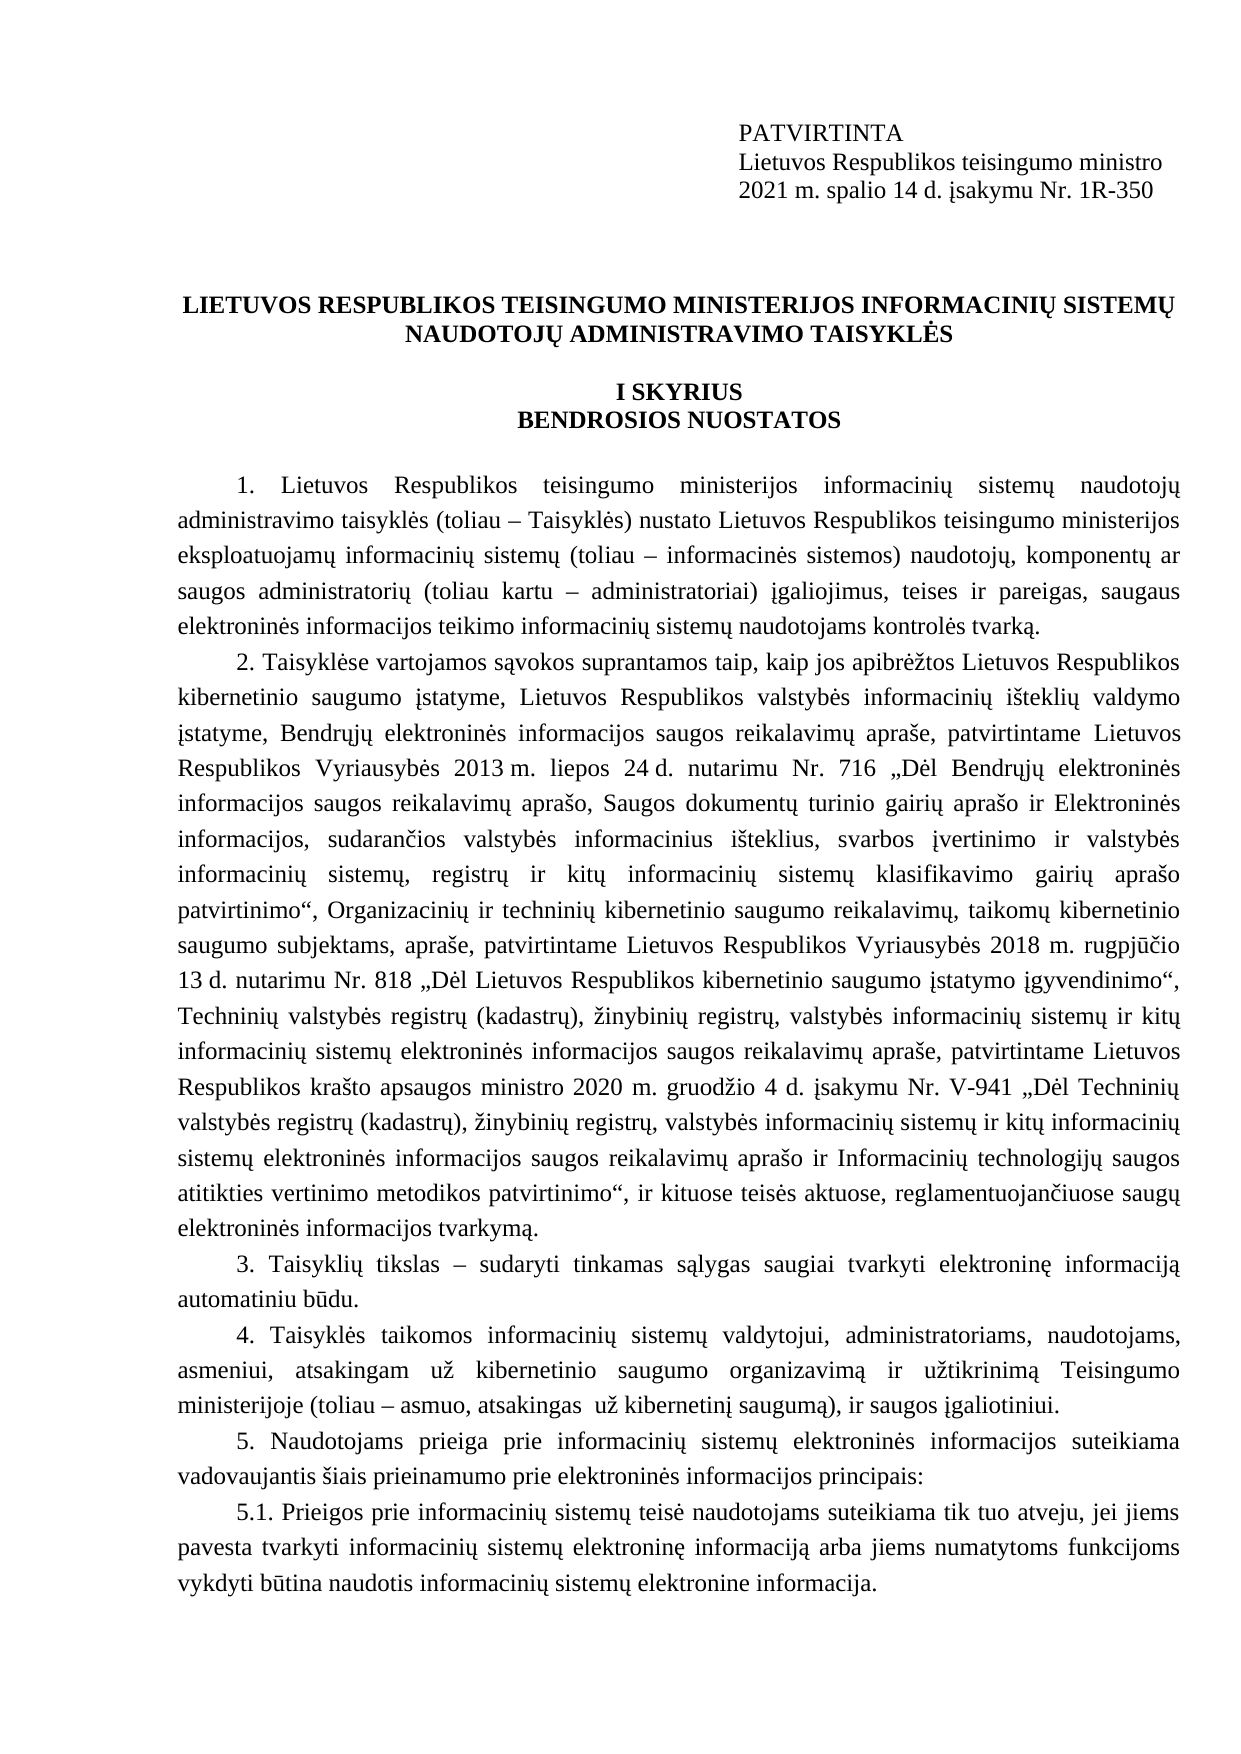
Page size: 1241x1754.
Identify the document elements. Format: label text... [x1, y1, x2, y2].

text PATVIRTINTA [738, 118, 1181, 147]
text BENDROSIOS NUOSTATOS [177, 406, 1181, 434]
text 3. Taisyklių tikslas – sudaryti tinkamas sąlygas saugiai tvarkyti elektroninę informaciją automatiniu būdu. [177, 1242, 1181, 1313]
text LIETUVOS RESPUBLIKOS TEISINGUMO MINISTERIJOS INFORMACINIŲ SISTEMŲ NAUDOTOJŲ ADMINISTRAVIMO TAISYKLĖS [177, 291, 1181, 348]
text 2. Taisyklėse vartojamos sąvokos suprantamos taip, kaip jos apibrėžtos Lietuvos Respublikos kibernetinio saugumo įstatyme, Lietuvos Respublikos valstybės informacinių išteklių valdymo įstatyme, Bendrųjų elektroninės informacijos saugos reikalavimų apraše, patvirtintame Lietuvos Respublikos Vyriausybės 2013 m. liepos 24 d. nutarimu Nr. 716 „Dėl Bendrųjų elektroninės informacijos saugos reikalavimų aprašo, Saugos dokumentų turinio gairių aprašo ir Elektroninės informacijos, sudarančios valstybės informacinius išteklius, svarbos įvertinimo ir valstybės informacinių sistemų, registrų ir kitų informacinių sistemų klasifikavimo gairių aprašo patvirtinimo“, Organizacinių ir techninių kibernetinio saugumo reikalavimų, taikomų kibernetinio saugumo subjektams, apraše, patvirtintame Lietuvos Respublikos Vyriausybės 2018 m. rugpjūčio 13 d. nutarimu Nr. 818 „Dėl Lietuvos Respublikos kibernetinio saugumo įstatymo įgyvendinimo“, Techninių valstybės registrų (kadastrų), žinybinių registrų, valstybės informacinių sistemų ir kitų informacinių sistemų elektroninės informacijos saugos reikalavimų apraše, patvirtintame Lietuvos Respublikos krašto apsaugos ministro 2020 m. gruodžio 4 d. įsakymu Nr. V-941 „Dėl Techninių valstybės registrų (kadastrų), žinybinių registrų, valstybės informacinių sistemų ir kitų informacinių sistemų elektroninės informacijos saugos reikalavimų aprašo ir Informacinių technologijų saugos atitikties vertinimo metodikos patvirtinimo“, ir kituose teisės aktuose, reglamentuojančiuose saugų elektroninės informacijos tvarkymą. [177, 640, 1181, 1242]
text 4. Taisyklės taikomos informacinių sistemų valdytojui, administratoriams, naudotojams, asmeniui, atsakingam už kibernetinio saugumo organizavimą ir užtikrinimą Teisingumo ministerijoje (toliau – asmuo, atsakingas už kibernetinį saugumą), ir saugos įgaliotiniui. [177, 1313, 1181, 1419]
text 2021 m. spalio 14 d. įsakymu Nr. 1R-350 [738, 176, 1181, 204]
text I SKYRIUS [177, 377, 1181, 406]
text 5.1. Prieigos prie informacinių sistemų teisė naudotojams suteikiama tik tuo atveju, jei jiems pavesta tvarkyti informacinių sistemų elektroninę informaciją arba jiems numatytoms funkcijoms vykdyti būtina naudotis informacinių sistemų elektronine informacija. [177, 1490, 1181, 1596]
text 1. Lietuvos Respublikos teisingumo ministerijos informacinių sistemų naudotojų administravimo taisyklės (toliau – Taisyklės) nustato Lietuvos Respublikos teisingumo ministerijos eksploatuojamų informacinių sistemų (toliau – informacinės sistemos) naudotojų, komponentų ar saugos administratorių (toliau kartu – administratoriai) įgaliojimus, teises ir pareigas, saugaus elektroninės informacijos teikimo informacinių sistemų naudotojams kontrolės tvarką. [177, 463, 1181, 640]
text 5. Naudotojams prieiga prie informacinių sistemų elektroninės informacijos suteikiama vadovaujantis šiais prieinamumo prie elektroninės informacijos principais: [177, 1419, 1181, 1490]
text Lietuvos Respublikos teisingumo ministro [738, 147, 1181, 176]
